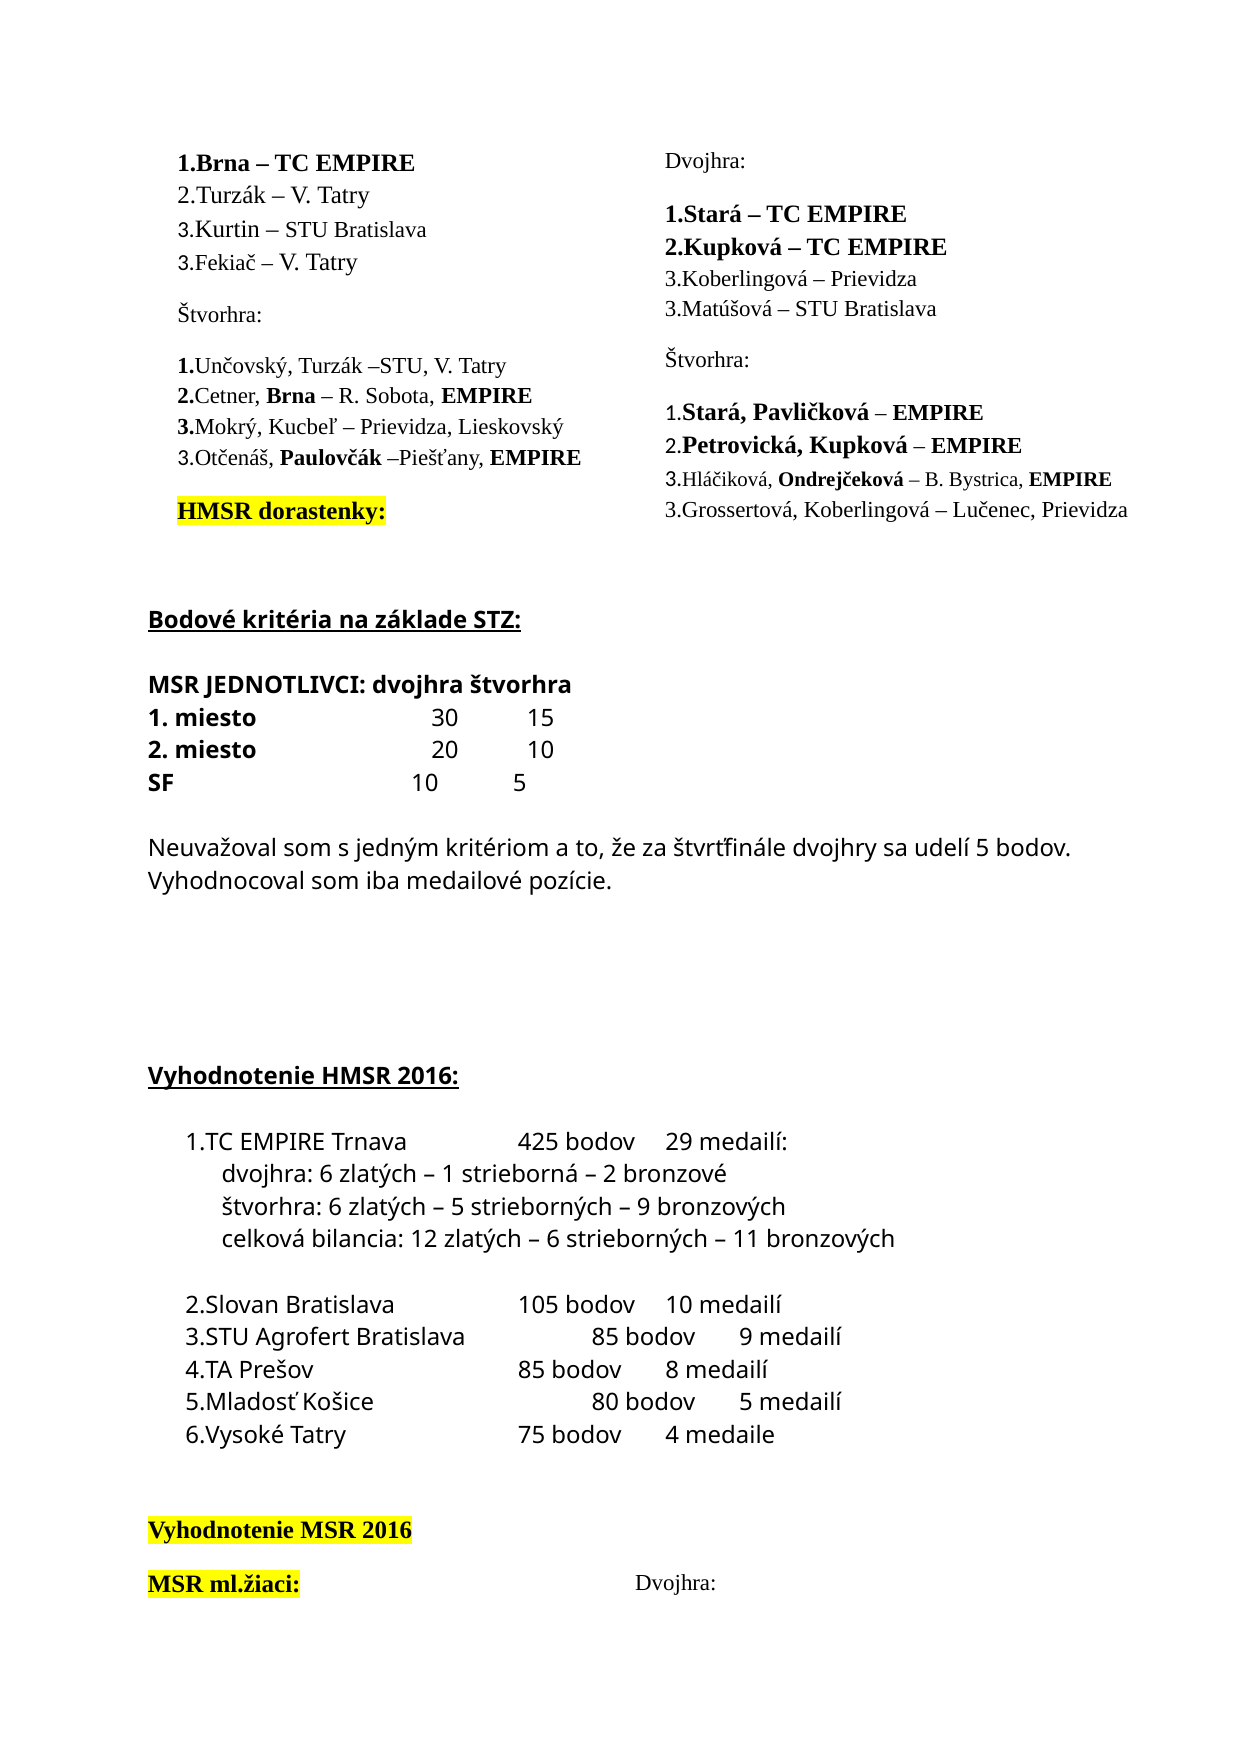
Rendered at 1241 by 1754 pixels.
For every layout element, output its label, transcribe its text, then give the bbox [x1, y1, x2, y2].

list Unčovský, Turzák –STU, V. Tatry [177, 352, 605, 378]
text MSR JEDNOTLIVCI: dvojhra štvorhra [148, 668, 1093, 701]
list Otčenáš, Paulovčák –Piešťany, EMPIRE [177, 443, 605, 471]
list Kurtin – STU Bratislava [177, 214, 605, 243]
list Turzák – V. Tatry [177, 181, 605, 209]
text Štvorhra: [177, 301, 605, 327]
list Cetner, Brna – R. Sobota, EMPIRE [177, 382, 605, 409]
list Brna – TC EMPIRE [177, 148, 605, 176]
list TC EMPIRE Trnava 425 bodov 29 medailí: [185, 1124, 1240, 1157]
text Bodové kritéria na základe STZ: [148, 603, 1093, 635]
text Štvorhra: [664, 346, 1093, 372]
text Vyhodnotenie HMSR 2016: [148, 1059, 1093, 1092]
list Stará, Pavličková – EMPIRE [664, 397, 1152, 426]
list Vysoké Tatry 75 bodov 4 medaile [185, 1418, 1166, 1450]
text MSR ml.žiaci: [148, 1569, 605, 1598]
text Vyhodnotenie MSR 2016 [148, 1516, 1093, 1544]
text SF 10 5 [148, 766, 1093, 798]
list Koberlingová – Prievidza [664, 265, 1093, 291]
list Petrovická, Kupková – EMPIRE [664, 430, 1152, 459]
text Neuvažoval som s jedným kritériom a to, že za štvrťfinále dvojhry sa udelí 5 bodov. Vyhodnocoval som iba medailové pozície. [148, 831, 1093, 896]
list štvorhra: 6 zlatých – 5 strieborných – 9 bronzových [148, 1189, 1240, 1222]
list Matúšová – STU Bratislava [664, 295, 1093, 321]
list celková bilancia: 12 zlatých – 6 strieborných – 11 bronzových [148, 1222, 1240, 1255]
text Dvojhra: [664, 148, 1093, 174]
list Slovan Bratislava 105 bodov 10 medailí [185, 1287, 1166, 1320]
text 2. miesto 20 10 [148, 733, 1093, 766]
list dvojhra: 6 zlatých – 1 strieborná – 2 bronzové [148, 1157, 1240, 1189]
list Stará – TC EMPIRE [664, 199, 1093, 227]
list TA Prešov 85 bodov 8 medailí [185, 1353, 1166, 1385]
text 1. miesto 30 15 [148, 701, 1093, 733]
list STU Agrofert Bratislava 85 bodov 9 medailí [185, 1320, 1166, 1353]
text HMSR dorastenky: [177, 496, 605, 525]
list Hláčiková, Ondrejčeková – B. Bystrica, EMPIRE [664, 464, 1137, 492]
list Fekiač – V. Tatry [177, 247, 605, 276]
list Mokrý, Kucbeľ – Prievidza, Lieskovský [177, 413, 605, 439]
list Grossertová, Koberlingová – Lučenec, Prievidza [664, 496, 1152, 522]
list Mladosť Košice 80 bodov 5 medailí [185, 1385, 1166, 1418]
list Kupková – TC EMPIRE [664, 232, 1093, 260]
text Dvojhra: [635, 1569, 1093, 1596]
